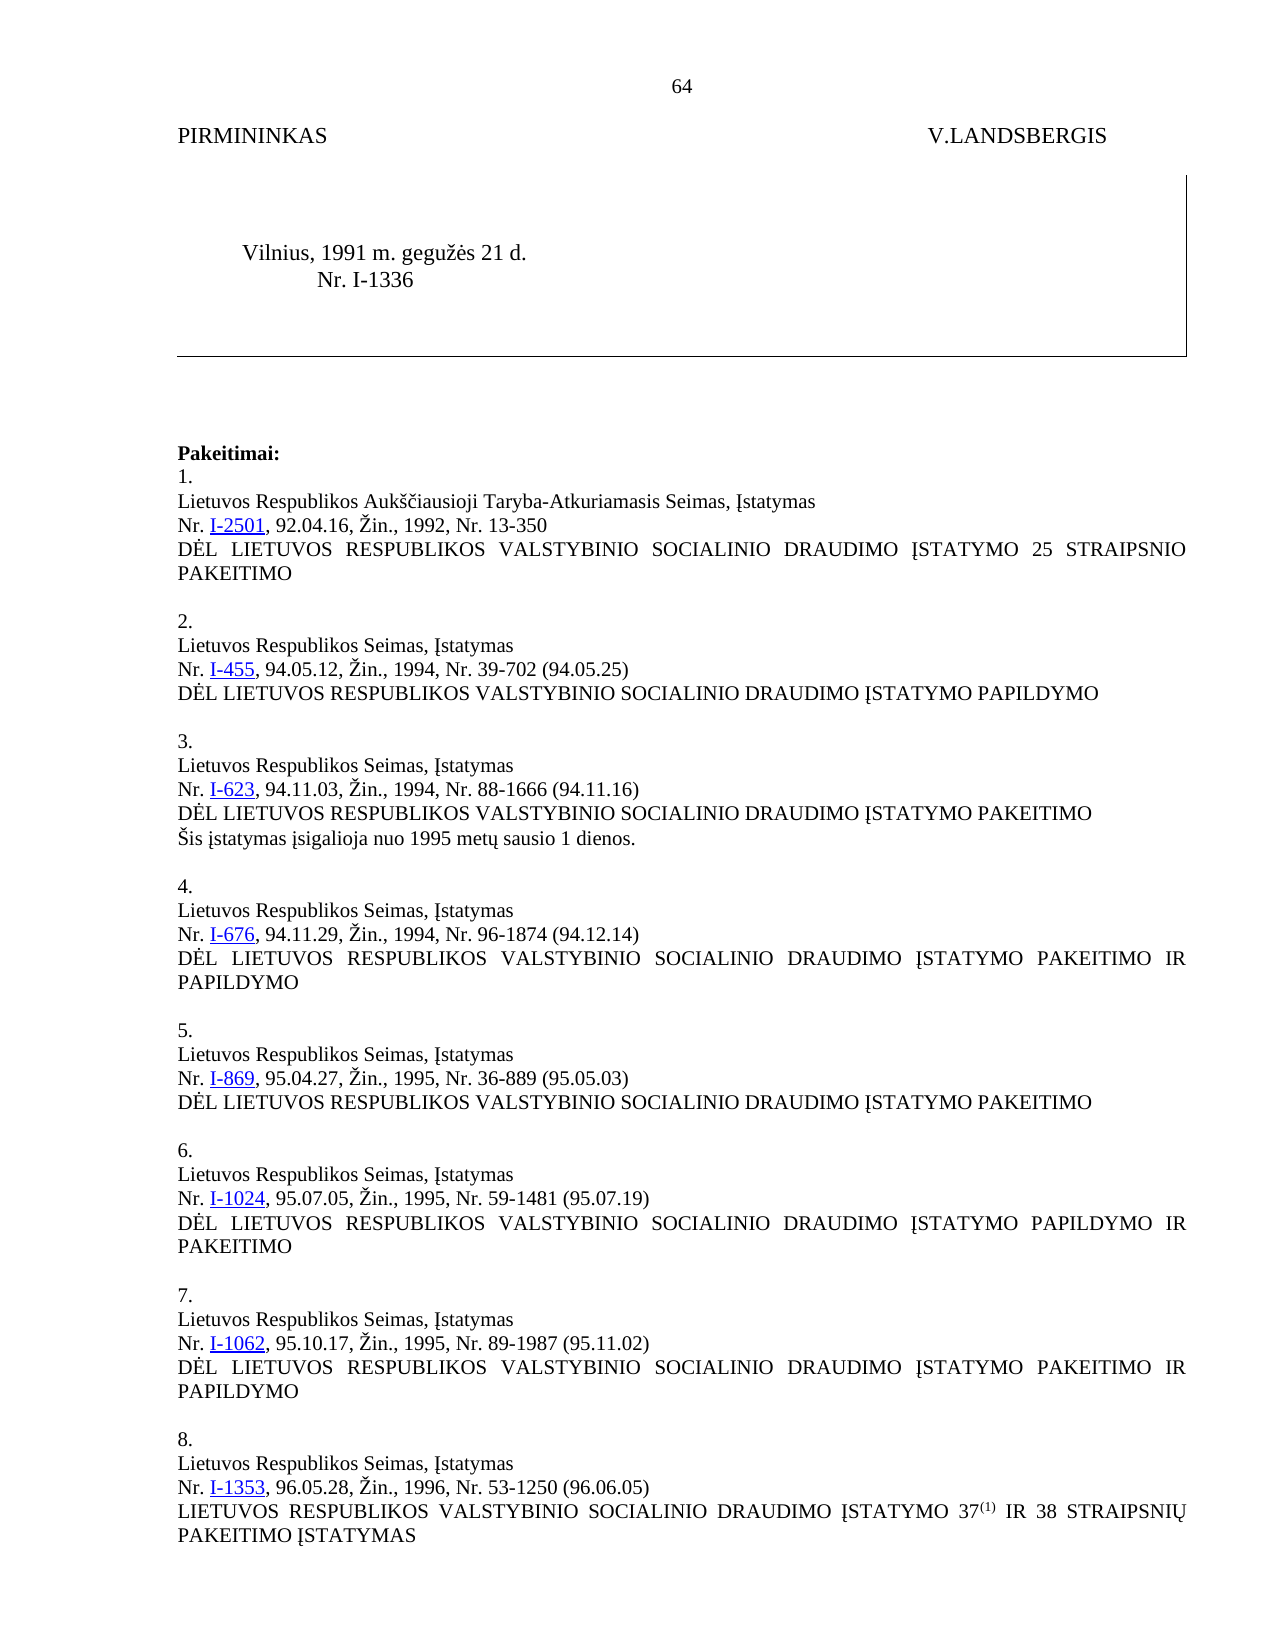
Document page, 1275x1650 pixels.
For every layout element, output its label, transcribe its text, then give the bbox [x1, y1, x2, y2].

text Nr. I-869, 95.04.27, Žin., 1995, Nr. 36-889 (95.05.03) [177, 1066, 1187, 1090]
text 5. [177, 1018, 1187, 1042]
subtitle Šis įstatymas įsigalioja nuo 1995 metų sausio 1 dienos. [177, 825, 1187, 849]
text Lietuvos Respublikos Seimas, Įstatymas [177, 1162, 1187, 1186]
text Pakeitimai: [177, 440, 1187, 464]
text Nr. I-1336 [177, 266, 1186, 356]
text 6. [177, 1138, 1187, 1162]
text LIETUVOS RESPUBLIKOS VALSTYBINIO SOCIALINIO DRAUDIMO ĮSTATYMO 37(1) IR 38 STRAIPSNIŲ PAKEITIMO ĮSTATYMAS [177, 1499, 1187, 1547]
text Lietuvos Respublikos Seimas, Įstatymas [177, 1451, 1187, 1475]
text Nr. I-2501, 92.04.16, Žin., 1992, Nr. 13-350 [177, 513, 1187, 537]
text 1. [177, 464, 1187, 488]
text Lietuvos Respublikos Seimas, Įstatymas [177, 898, 1187, 922]
text Lietuvos Respublikos Seimas, Įstatymas [177, 753, 1187, 777]
text Nr. I-455, 94.05.12, Žin., 1994, Nr. 39-702 (94.05.25) [177, 657, 1187, 681]
subtitle DĖL LIETUVOS RESPUBLIKOS VALSTYBINIO SOCIALINIO DRAUDIMO ĮSTATYMO PAKEITIMO [177, 801, 1187, 825]
text Nr. I-1062, 95.10.17, Žin., 1995, Nr. 89-1987 (95.11.02) [177, 1331, 1187, 1355]
text DĖL LIETUVOS RESPUBLIKOS VALSTYBINIO SOCIALINIO DRAUDIMO ĮSTATYMO PAKEITIMO IR PAPILDYMO [177, 1355, 1187, 1403]
subtitle DĖL LIETUVOS RESPUBLIKOS VALSTYBINIO SOCIALINIO DRAUDIMO ĮSTATYMO PAPILDYMO [177, 681, 1187, 705]
text 2. [177, 609, 1187, 633]
text Lietuvos Respublikos Seimas, Įstatymas [177, 1307, 1187, 1331]
text Nr. I-1353, 96.05.28, Žin., 1996, Nr. 53-1250 (96.06.05) [177, 1475, 1187, 1499]
text 4. [177, 873, 1187, 898]
text 7. [177, 1283, 1187, 1307]
text DĖL LIETUVOS RESPUBLIKOS VALSTYBINIO SOCIALINIO DRAUDIMO ĮSTATYMO 25 STRAIPSNIO PAKEITIMO [177, 537, 1187, 585]
text Vilnius, 1991 m. gegužės 21 d. [177, 175, 1186, 266]
text DĖL LIETUVOS RESPUBLIKOS VALSTYBINIO SOCIALINIO DRAUDIMO ĮSTATYMO PAKEITIMO IR PAPILDYMO [177, 946, 1187, 994]
subtitle DĖL LIETUVOS RESPUBLIKOS VALSTYBINIO SOCIALINIO DRAUDIMO ĮSTATYMO PAKEITIMO [177, 1090, 1187, 1114]
text 8. [177, 1427, 1187, 1451]
text Lietuvos Respublikos Seimas, Įstatymas [177, 1042, 1187, 1066]
text Nr. I-623, 94.11.03, Žin., 1994, Nr. 88-1666 (94.11.16) [177, 777, 1187, 801]
text Lietuvos Respublikos Aukščiausioji Taryba-Atkuriamasis Seimas, Įstatymas [177, 488, 1187, 513]
text Lietuvos Respublikos Seimas, Įstatymas [177, 633, 1187, 657]
text 3. [177, 729, 1187, 753]
text Nr. I-1024, 95.07.05, Žin., 1995, Nr. 59-1481 (95.07.19) [177, 1186, 1187, 1210]
text DĖL LIETUVOS RESPUBLIKOS VALSTYBINIO SOCIALINIO DRAUDIMO ĮSTATYMO PAPILDYMO IR PAKEITIMO [177, 1210, 1187, 1258]
text Nr. I-676, 94.11.29, Žin., 1994, Nr. 96-1874 (94.12.14) [177, 922, 1187, 946]
text PIRMININKAS V.LANDSBERGIS [177, 122, 1187, 148]
